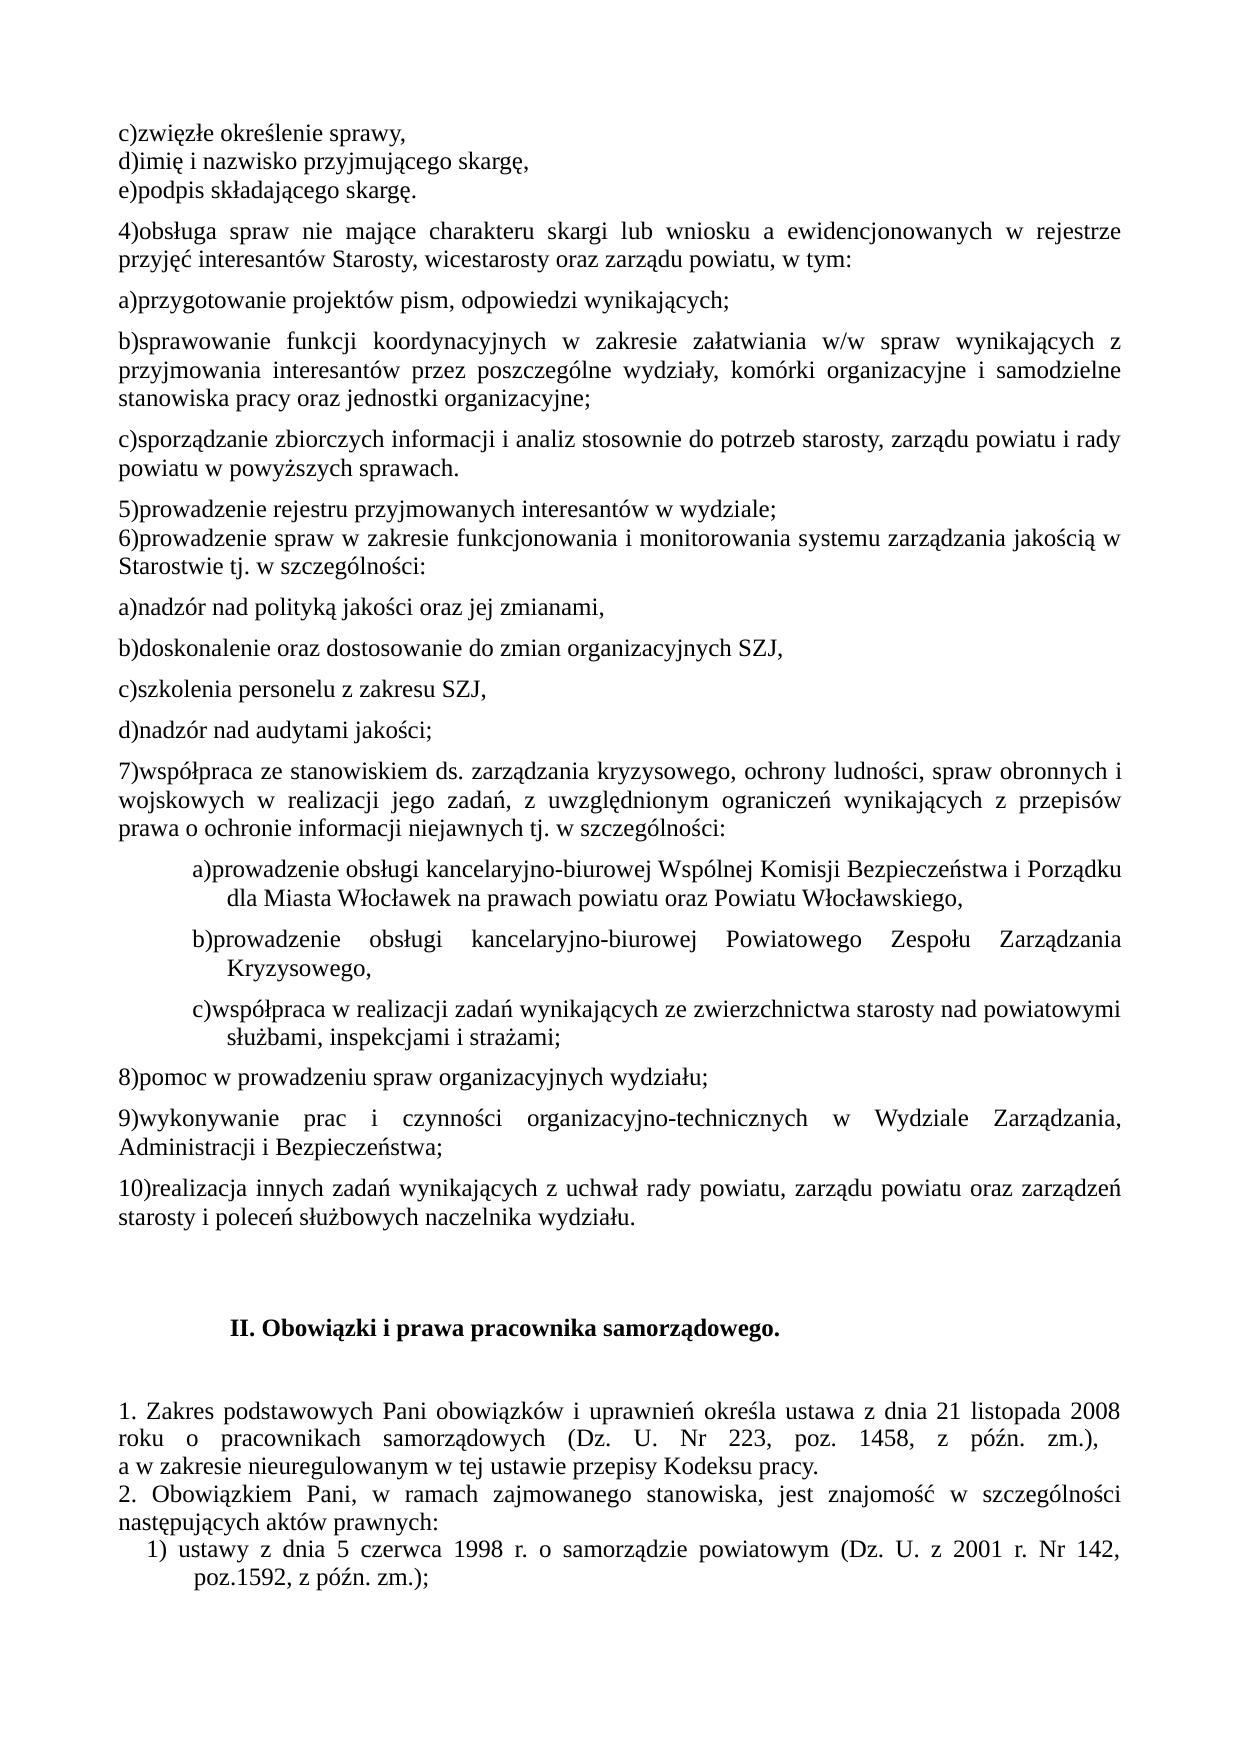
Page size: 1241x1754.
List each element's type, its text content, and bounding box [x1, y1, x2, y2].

text 1. Zakres podstawowych Pani obowiązków i uprawnień określa ustawa z dnia 21 listopada 2008 roku o pracownikach samorządowych (Dz. U. Nr 223, poz. 1458, z późn. zm.), a w zakresie nieuregulowanym w tej ustawie przepisy Kodeksu pracy. [118, 1397, 1122, 1480]
list prowadzenie obsługi kancelaryjno-biurowej Powiatowego Zespołu Zarządzania Kryzysowego, [192, 924, 1122, 982]
list nadzór nad polityką jakości oraz jej zmianami, [118, 593, 1122, 621]
list 8)pomoc w prowadzeniu spraw organizacyjnych wydziału; [118, 1063, 1122, 1092]
list imię i nazwisko przyjmującego skargę, [118, 147, 1122, 175]
list 10)realizacja innych zadań wynikających z uchwał rady powiatu, zarządu powiatu oraz zarządzeń starosty i poleceń służbowych naczelnika wydziału. [118, 1173, 1122, 1231]
list zwięzłe określenie sprawy, [118, 118, 1122, 147]
text II. Obowiązki i prawa pracownika samorządowego. [118, 1314, 1122, 1341]
text 1) ustawy z dnia 5 czerwca 1998 r. o samorządzie powiatowym (Dz. U. z 2001 r. Nr 142, poz.1592, z późn. zm.); [146, 1535, 1122, 1591]
list nadzór nad audytami jakości; [118, 716, 1122, 744]
list współpraca w realizacji zadań wynikających ze zwierzchnictwa starosty nad powiatowymi służbami, inspekcjami i strażami; [192, 994, 1122, 1051]
list przygotowanie projektów pism, odpowiedzi wynikających; [118, 286, 1122, 314]
text 2. Obowiązkiem Pani, w ramach zajmowanego stanowiska, jest znajomość w szczególności następujących aktów prawnych: [118, 1480, 1122, 1535]
list 4)obsługa spraw nie mające charakteru skargi lub wniosku a ewidencjonowanych w rejestrze przyjęć interesantów Starosty, wicestarosty oraz zarządu powiatu, w tym: [118, 216, 1122, 273]
list 6)prowadzenie spraw w zakresie funkcjonowania i monitorowania systemu zarządzania jakością w Starostwie tj. w szczególności: [118, 523, 1122, 580]
list 9)wykonywanie prac i czynności organizacyjno-technicznych w Wydziale Zarządzania, Administracji i Bezpieczeństwa; [118, 1103, 1122, 1161]
list sprawowanie funkcji koordynacyjnych w zakresie załatwiania w/w spraw wynikających z przyjmowania interesantów przez poszczególne wydziały, komórki organizacyjne i samodzielne stanowiska pracy oraz jednostki organizacyjne; [118, 327, 1122, 412]
list podpis składającego skargę. [118, 175, 1122, 204]
list doskonalenie oraz dostosowanie do zmian organizacyjnych SZJ, [118, 634, 1122, 662]
list sporządzanie zbiorczych informacji i analiz stosownie do potrzeb starosty, zarządu powiatu i rady powiatu w powyższych sprawach. [118, 425, 1122, 482]
list prowadzenie obsługi kancelaryjno-biurowej Wspólnej Komisji Bezpieczeństwa i Porządku dla Miasta Włocławek na prawach powiatu oraz Powiatu Włocławskiego, [192, 855, 1122, 912]
list szkolenia personelu z zakresu SZJ, [118, 675, 1122, 703]
list 7)współpraca ze stanowiskiem ds. zarządzania kryzysowego, ochrony ludności, spraw obronnych i wojskowych w realizacji jego zadań, z uwzględnionym ograniczeń wynikających z przepisów prawa o ochronie informacji niejawnych tj. w szczególności: [118, 757, 1122, 842]
list 5)prowadzenie rejestru przyjmowanych interesantów w wydziale; [118, 494, 1122, 523]
